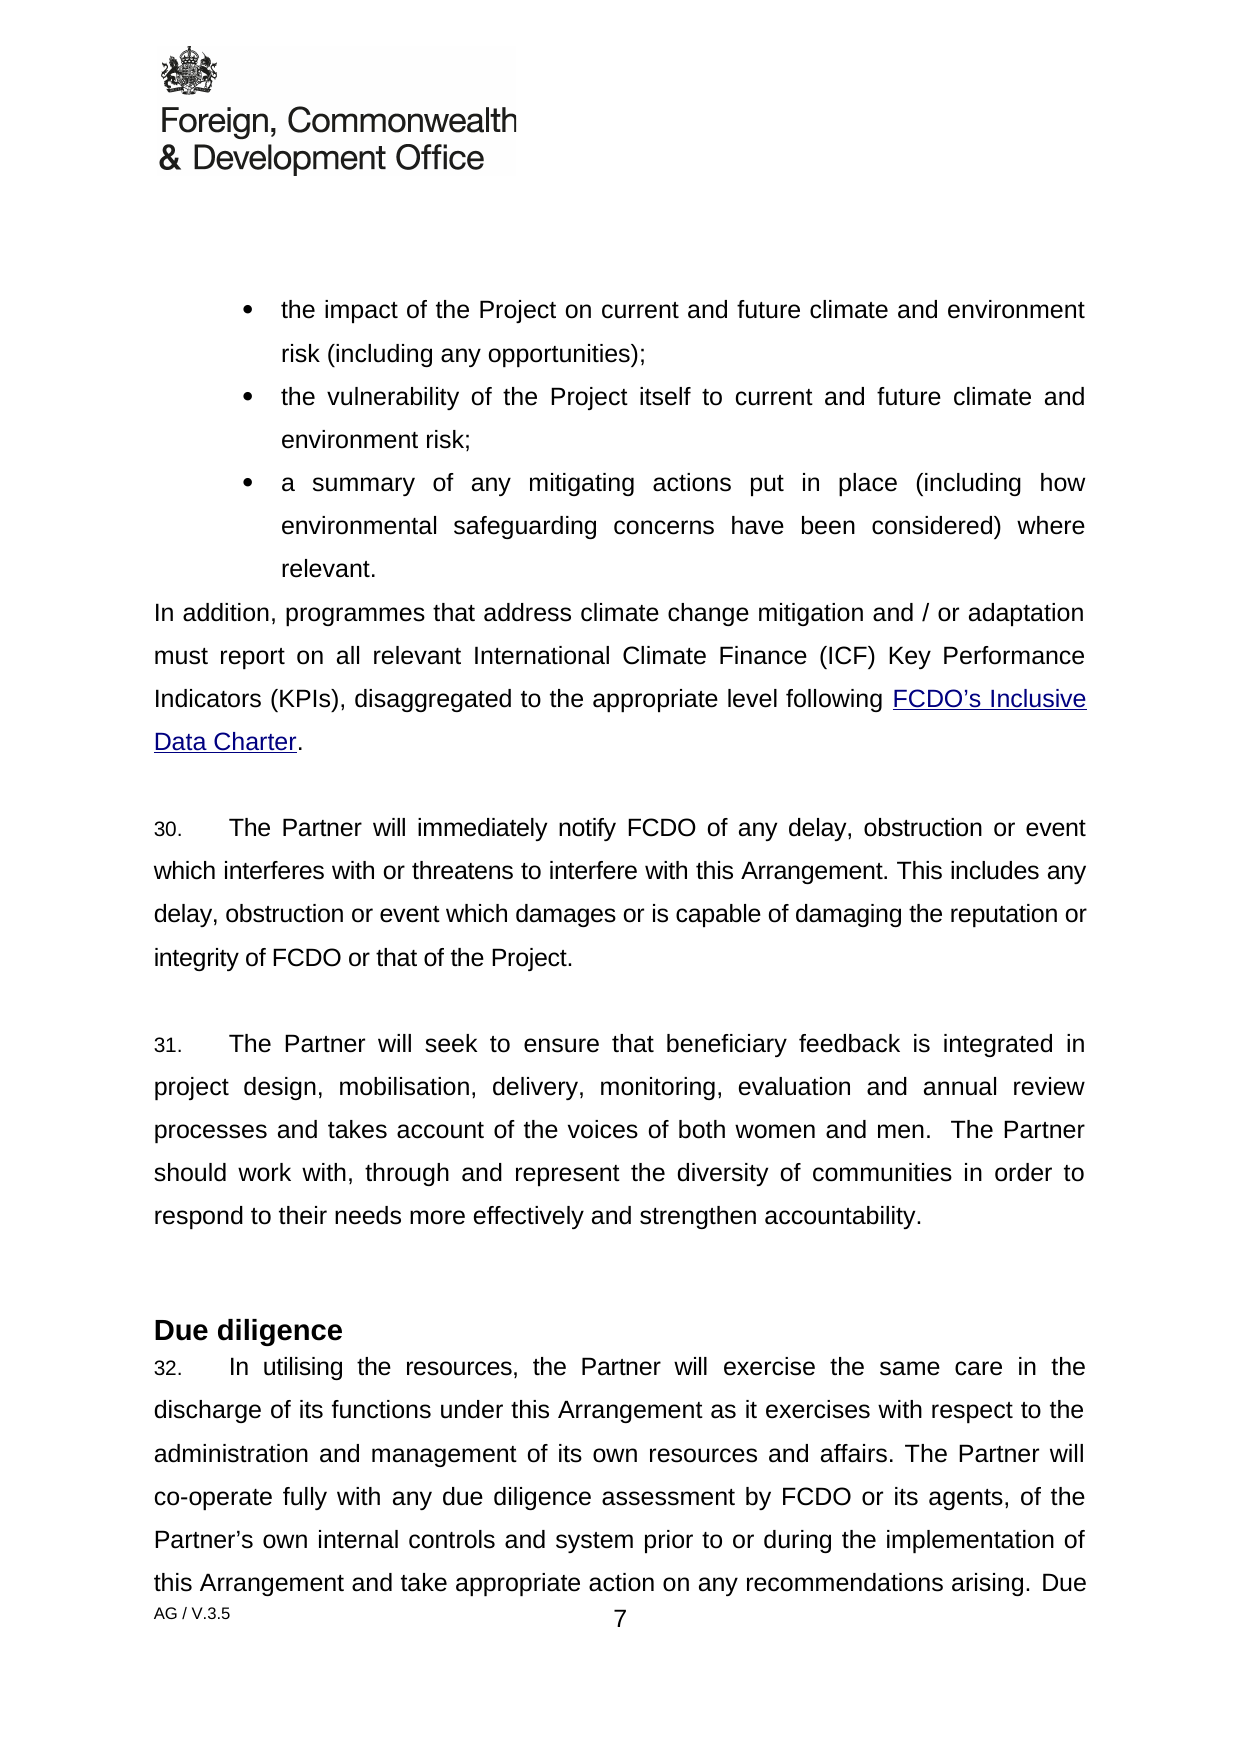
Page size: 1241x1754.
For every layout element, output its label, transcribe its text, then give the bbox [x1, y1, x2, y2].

list The Partner will seek to ensure that beneficiary feedback is integrated in project design, mobilisation, delivery, monitoring, evaluation and annual review processes and takes account of the voices of both women and men. The Partner should work with, through and represent the diversity of communities in order to respond to their needs more effectively and strengthen accountability. [153, 1029, 1087, 1230]
list the impact of the Project on current and future climate and environment risk (including any opportunities); [243, 295, 1087, 367]
list In utilising the resources, the Partner will exercise the same care in the discharge of its functions under this Arrangement as it exercises with respect to the administration and management of its own resources and affairs. The Partner will co-operate fully with any due diligence assessment by FCDO or its agents, of the Partner’s own internal controls and system prior to or during the implementation of this Arrangement and take appropriate action on any recommendations arising. Due [153, 1352, 1087, 1597]
list the vulnerability of the Project itself to current and future climate and environment risk; [243, 382, 1087, 454]
list a summary of any mitigating actions put in place (including how environmental safeguarding concerns have been considered) where relevant. [243, 468, 1087, 583]
text In addition, programmes that address climate change mitigation and / or adaptation must report on all relevant International Climate Finance (ICF) Key Performance Indicators (KPIs), disaggregated to the appropriate level following FCDO’s Inclusive Data Charter. [153, 597, 1087, 756]
subtitle Due diligence [153, 1312, 1087, 1346]
list The Partner will immediately notify FCDO of any delay, obstruction or event which interferes with or threatens to interfere with this Arrangement. This includes any delay, obstruction or event which damages or is capable of damaging the reputation or integrity of FCDO or that of the Project. [153, 813, 1087, 971]
